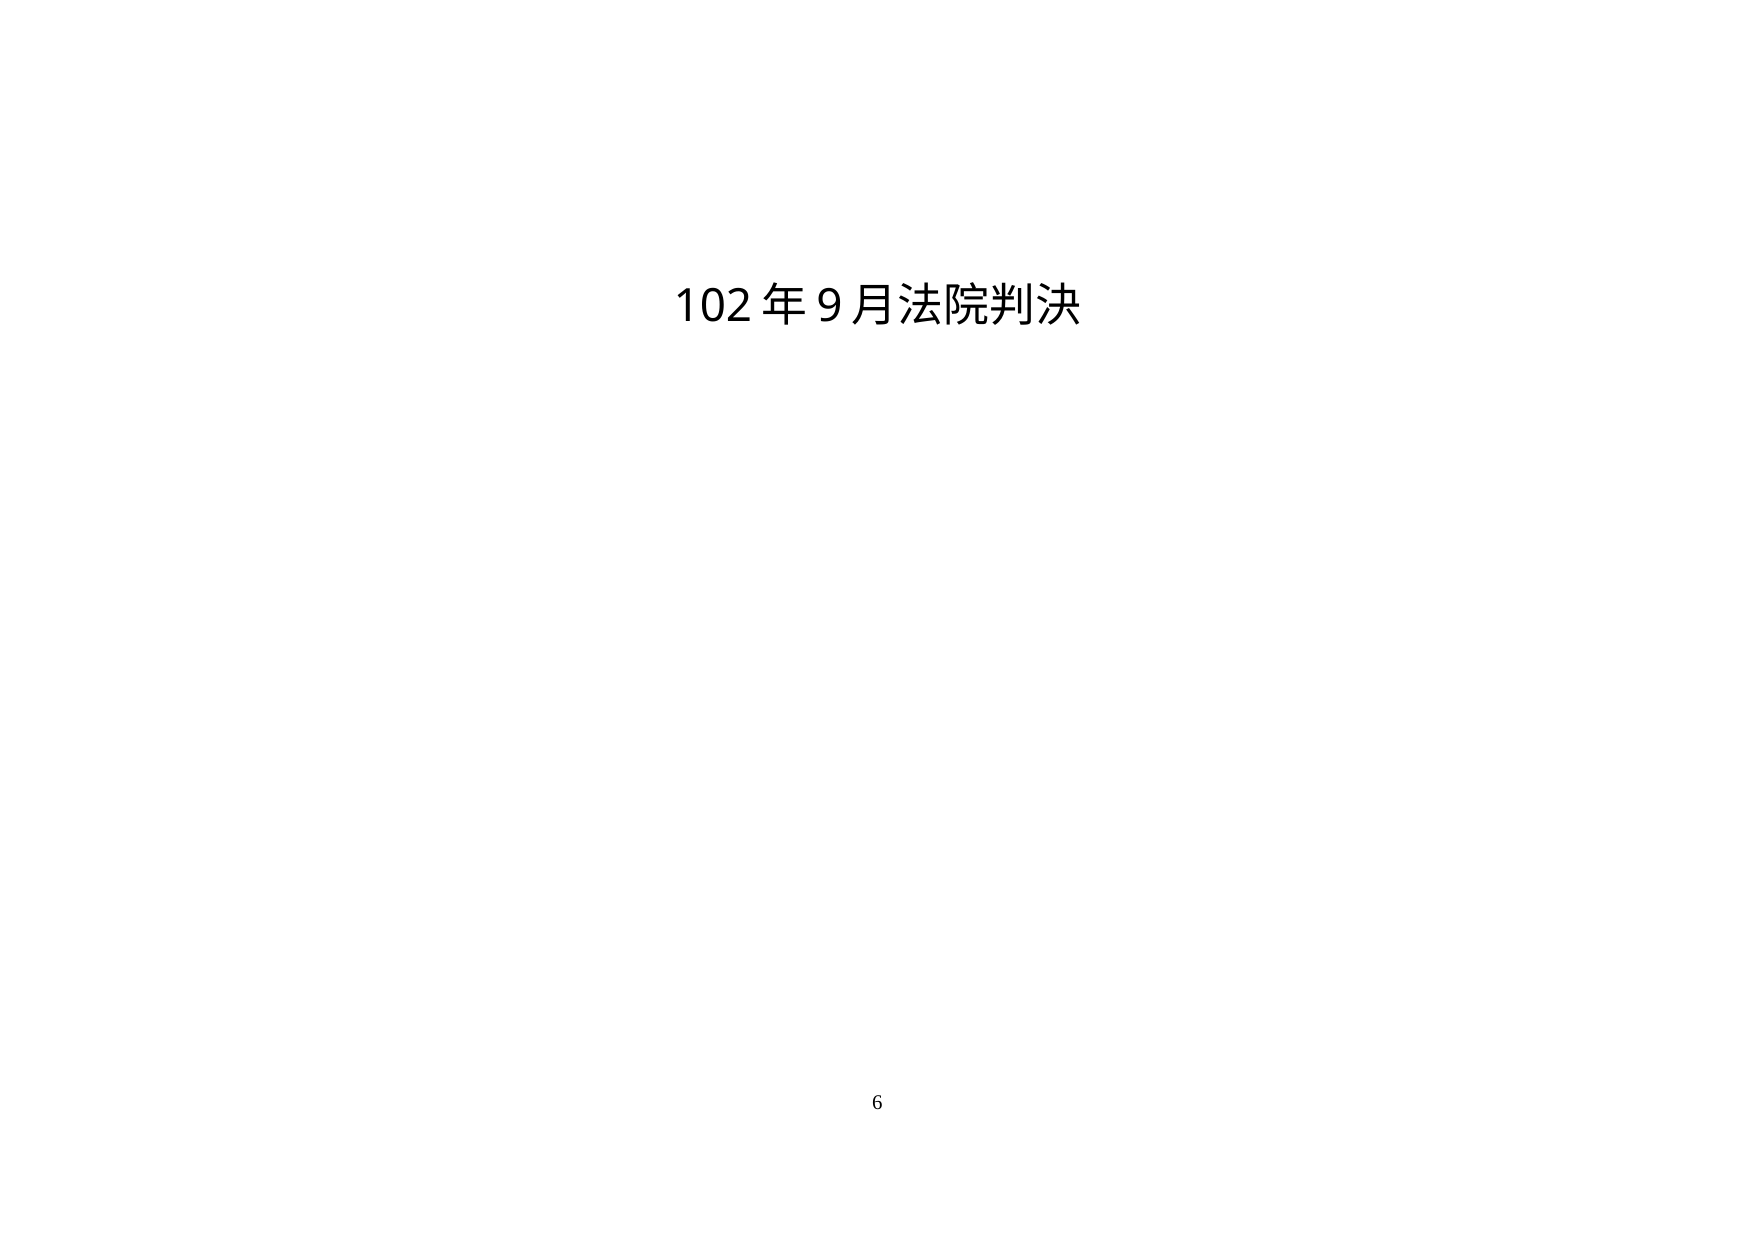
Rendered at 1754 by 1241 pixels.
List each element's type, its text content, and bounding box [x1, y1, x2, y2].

text 102年9月法院判決 [150, 264, 1604, 339]
